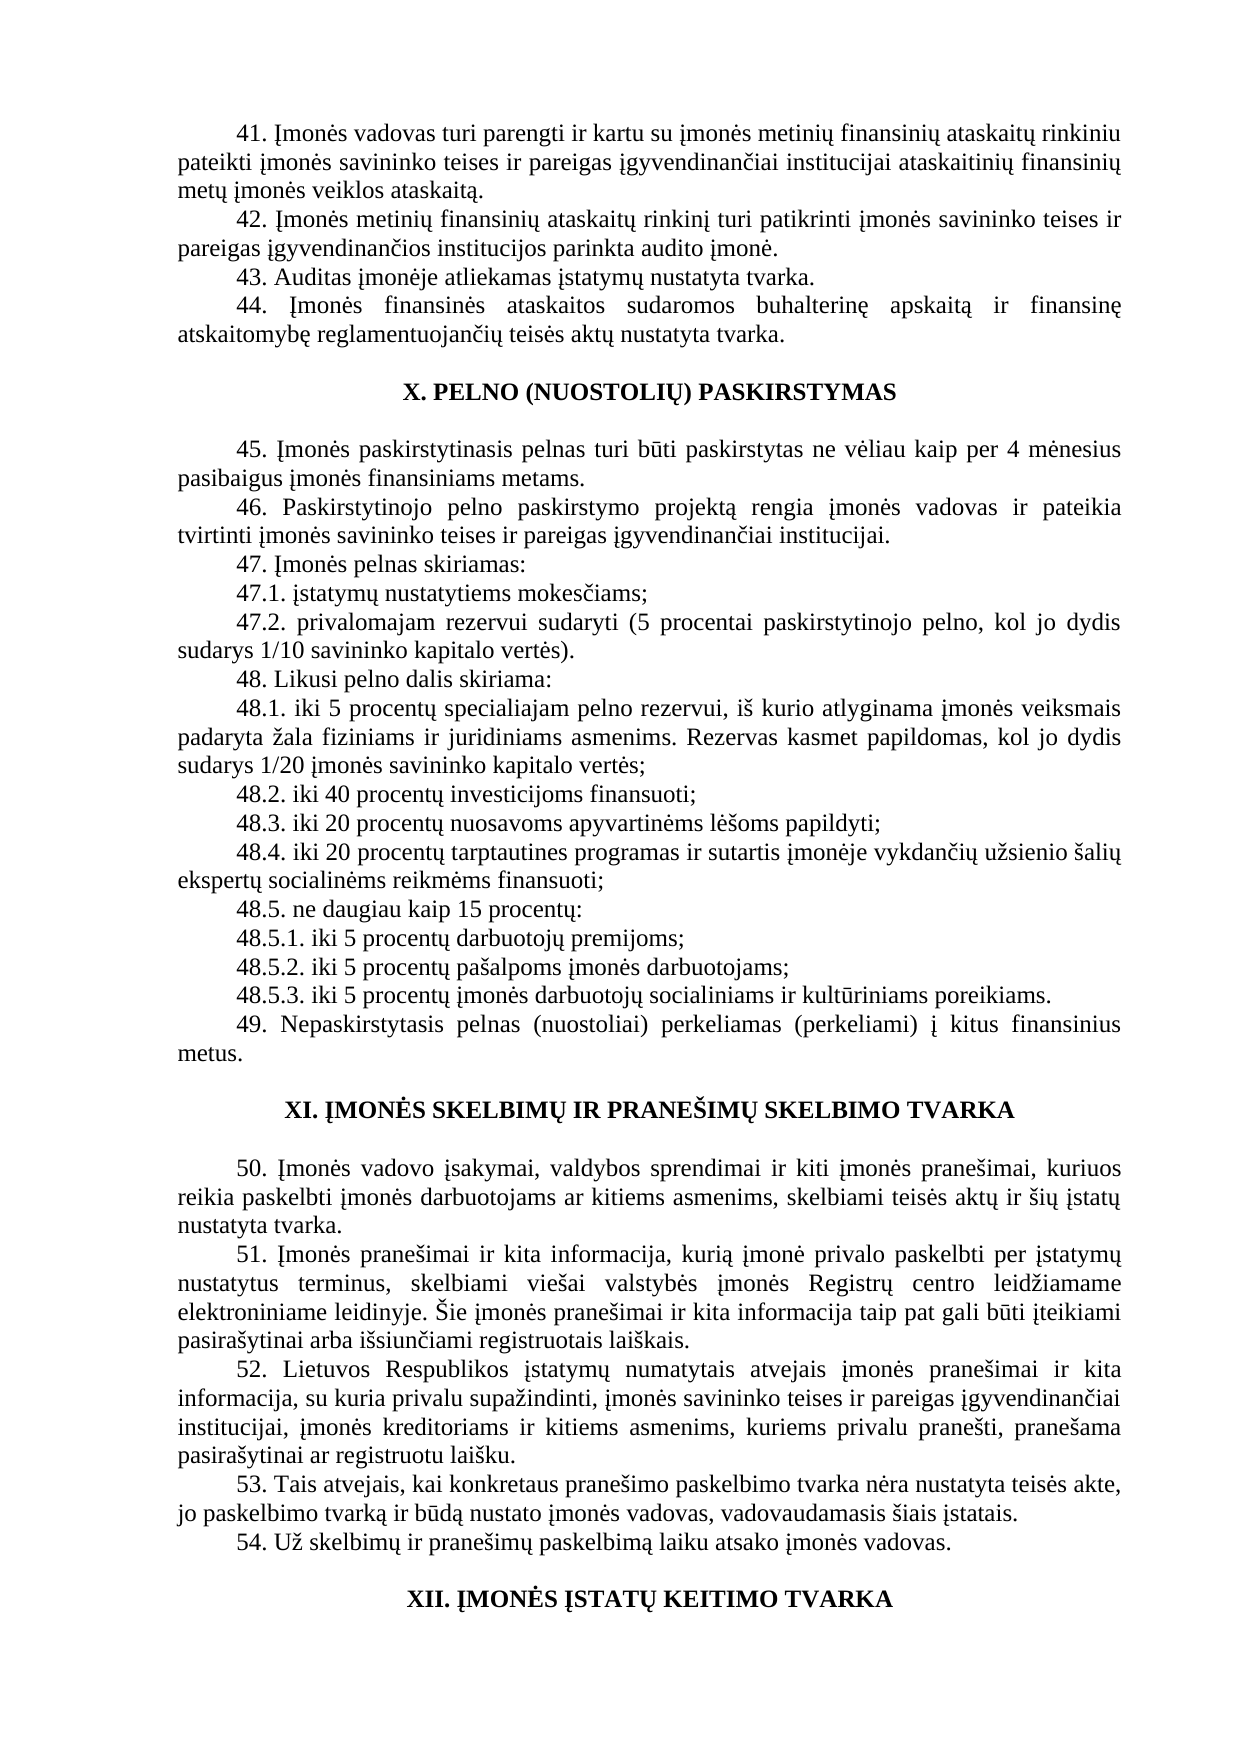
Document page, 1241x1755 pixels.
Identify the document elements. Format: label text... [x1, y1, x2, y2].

text 48.2. iki 40 procentų investicijoms finansuoti; [177, 779, 1122, 808]
text 43. Auditas įmonėje atliekamas įstatymų nustatyta tvarka. [177, 262, 1122, 291]
text 53. Tais atvejais, kai konkretaus pranešimo paskelbimo tvarka nėra nustatyta teisės akte, jo paskelbimo tvarką ir būdą nustato įmonės vadovas, vadovaudamasis šiais įstatais. [177, 1469, 1122, 1527]
text 48.5.1. iki 5 procentų darbuotojų premijoms; [177, 923, 1122, 952]
text 48.1. iki 5 procentų specialiajam pelno rezervui, iš kurio atlyginama įmonės veiksmais padaryta žala fiziniams ir juridiniams asmenims. Rezervas kasmet papildomas, kol jo dydis sudarys 1/20 įmonės savininko kapitalo vertės; [177, 693, 1122, 779]
text 47. Įmonės pelnas skiriamas: [177, 549, 1122, 578]
text 51. Įmonės pranešimai ir kita informacija, kurią įmonė privalo paskelbti per įstatymų nustatytus terminus, skelbiami viešai valstybės įmonės Registrų centro leidžiamame elektroniniame leidinyje. Šie įmonės pranešimai ir kita informacija taip pat gali būti įteikiami pasirašytinai arba išsiunčiami registruotais laiškais. [177, 1239, 1122, 1354]
text 46. Paskirstytinojo pelno paskirstymo projektą rengia įmonės vadovas ir pateikia tvirtinti įmonės savininko teises ir pareigas įgyvendinančiai institucijai. [177, 492, 1122, 549]
text XII. ĮMONĖS ĮSTATŲ KEITIMO TVARKA [177, 1584, 1122, 1613]
text 48.5.3. iki 5 procentų įmonės darbuotojų socialiniams ir kultūriniams poreikiams. [177, 981, 1122, 1009]
text 49. Nepaskirstytasis pelnas (nuostoliai) perkeliamas (perkeliami) į kitus finansinius metus. [177, 1009, 1122, 1067]
text 48.5.2. iki 5 procentų pašalpoms įmonės darbuotojams; [177, 952, 1122, 981]
text 54. Už skelbimų ir pranešimų paskelbimą laiku atsako įmonės vadovas. [177, 1527, 1122, 1556]
text 44. Įmonės finansinės ataskaitos sudaromos buhalterinę apskaitą ir finansinę atskaitomybę reglamentuojančių teisės aktų nustatyta tvarka. [177, 291, 1122, 348]
text 48.5. ne daugiau kaip 15 procentų: [177, 894, 1122, 923]
text 48. Likusi pelno dalis skiriama: [177, 664, 1122, 693]
text 48.3. iki 20 procentų nuosavoms apyvartinėms lėšoms papildyti; [177, 808, 1122, 837]
text XI. ĮMONĖS SKELBIMŲ IR PRANEŠIMŲ SKELBIMO TVARKA [177, 1096, 1122, 1124]
text 47.1. įstatymų nustatytiems mokesčiams; [177, 578, 1122, 607]
text 41. Įmonės vadovas turi parengti ir kartu su įmonės metinių finansinių ataskaitų rinkiniu pateikti įmonės savininko teises ir pareigas įgyvendinančiai institucijai ataskaitinių finansinių metų įmonės veiklos ataskaitą. [177, 118, 1122, 204]
text 52. Lietuvos Respublikos įstatymų numatytais atvejais įmonės pranešimai ir kita informacija, su kuria privalu supažindinti, įmonės savininko teises ir pareigas įgyvendinančiai institucijai, įmonės kreditoriams ir kitiems asmenims, kuriems privalu pranešti, pranešama pasirašytinai ar registruotu laišku. [177, 1354, 1122, 1469]
text X. PELNO (NUOSTOLIŲ) PASKIRSTYMAS [177, 377, 1122, 406]
text 50. Įmonės vadovo įsakymai, valdybos sprendimai ir kiti įmonės pranešimai, kuriuos reikia paskelbti įmonės darbuotojams ar kitiems asmenims, skelbiami teisės aktų ir šių įstatų nustatyta tvarka. [177, 1153, 1122, 1239]
text 42. Įmonės metinių finansinių ataskaitų rinkinį turi patikrinti įmonės savininko teises ir pareigas įgyvendinančios institucijos parinkta audito įmonė. [177, 204, 1122, 262]
text 45. Įmonės paskirstytinasis pelnas turi būti paskirstytas ne vėliau kaip per 4 mėnesius pasibaigus įmonės finansiniams metams. [177, 434, 1122, 492]
text 48.4. iki 20 procentų tarptautines programas ir sutartis įmonėje vykdančių užsienio šalių ekspertų socialinėms reikmėms finansuoti; [177, 837, 1122, 894]
text 47.2. privalomajam rezervui sudaryti (5 procentai paskirstytinojo pelno, kol jo dydis sudarys 1/10 savininko kapitalo vertės). [177, 607, 1122, 664]
